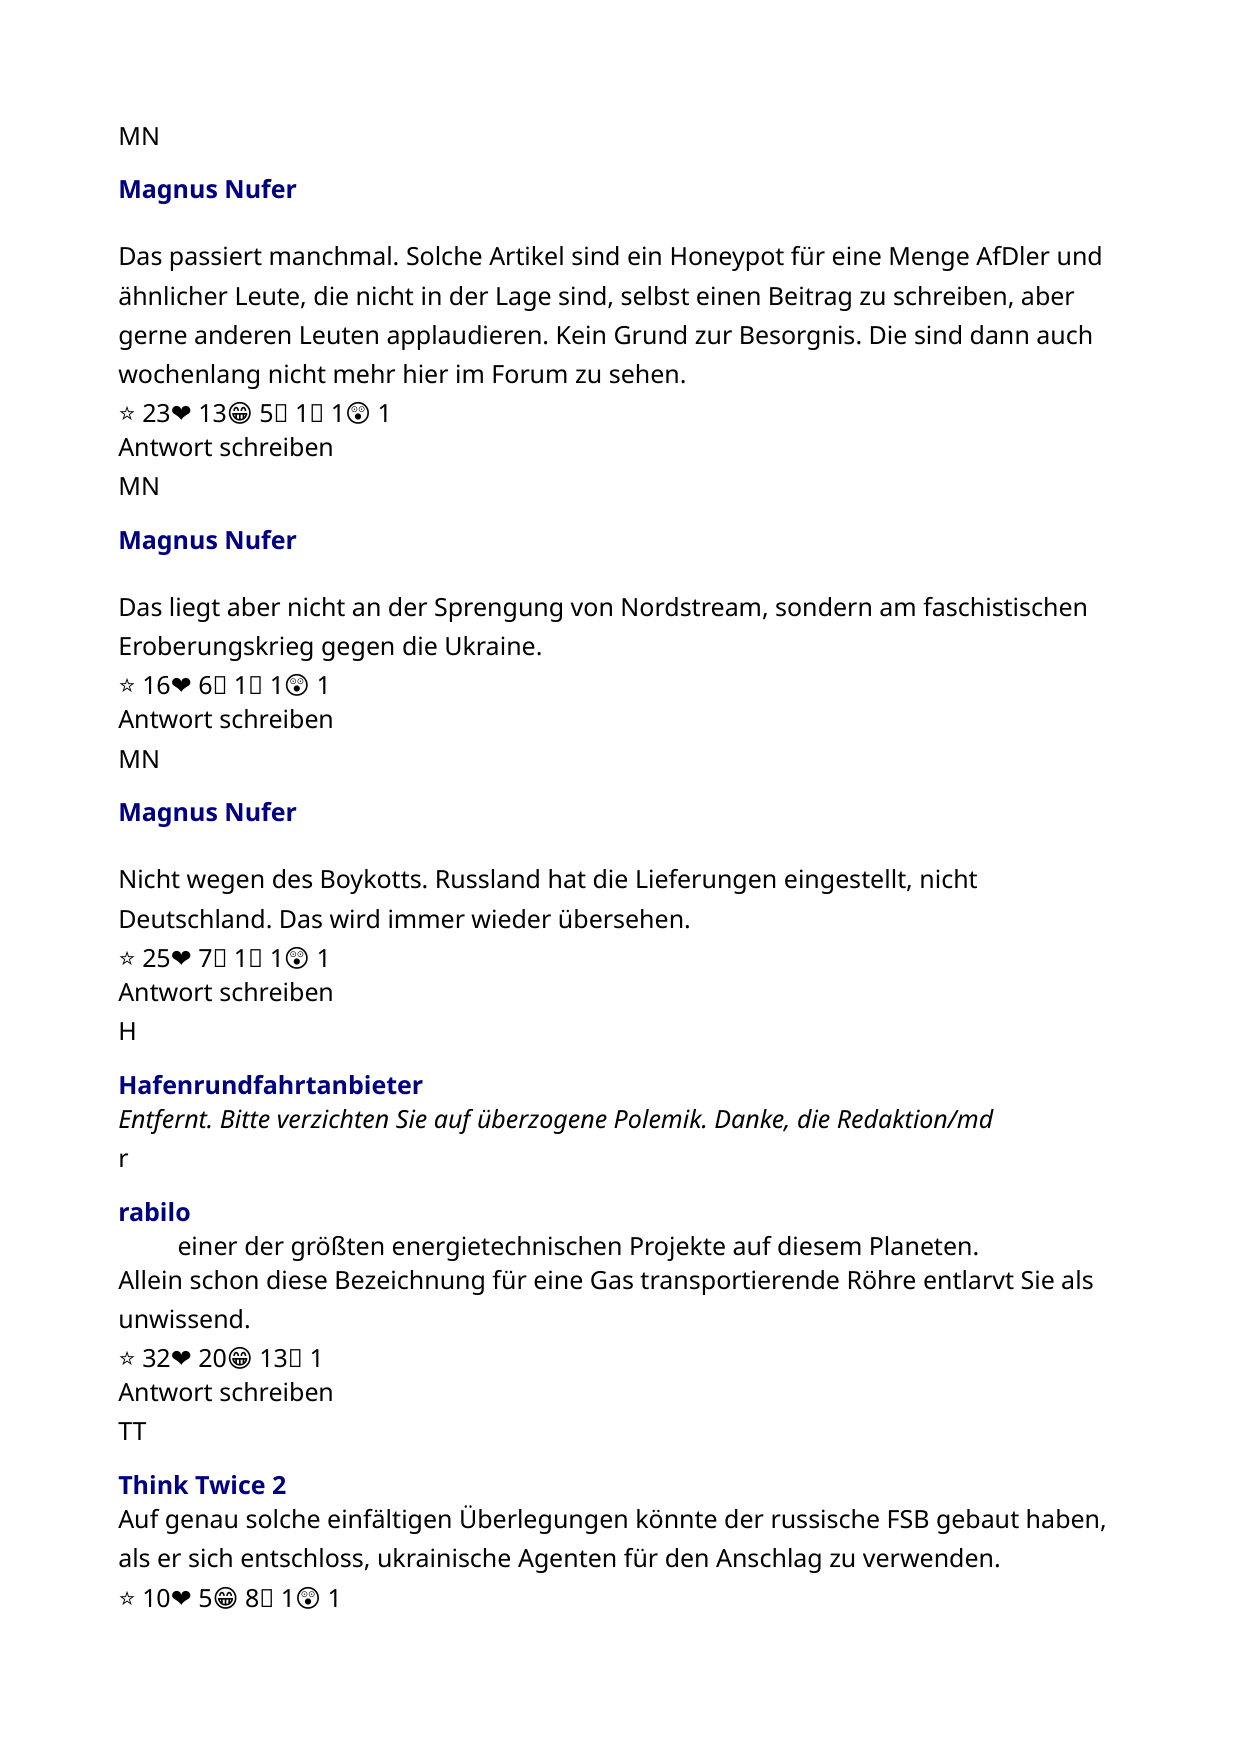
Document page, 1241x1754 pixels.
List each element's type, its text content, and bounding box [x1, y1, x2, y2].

text Antwort schreiben [118, 430, 1122, 464]
text Allein schon diese Bezeichnung für eine Gas transportierende Röhre entlarvt Sie als unwissend. [118, 1262, 1122, 1336]
text ⭐️ 23❤️ 13😁 5🙁 1🤨 1😲 1 [118, 396, 1122, 430]
text einer der größten energietechnischen Projekte auf diesem Planeten. [177, 1228, 1063, 1262]
text ⭐️ 10❤️ 5😁 8🤨 1😲 1 [118, 1580, 1122, 1614]
text Nicht wegen des Boykotts. Russland hat die Lieferungen eingestellt, nicht Deutschland. Das wird immer wieder übersehen. [118, 862, 1122, 935]
text Antwort schreiben [118, 702, 1122, 736]
text Antwort schreiben [118, 1375, 1122, 1409]
text H [118, 1014, 1122, 1048]
text r [118, 1141, 1122, 1175]
text ⭐️ 16❤️ 6🙁 1🤨 1😲 1 [118, 668, 1122, 702]
text Das liegt aber nicht an der Sprengung von Nordstream, sondern am faschistischen Eroberungskrieg gegen die Ukraine. [118, 590, 1122, 663]
subtitle Think Twice 2 [118, 1468, 1122, 1502]
text MN [118, 118, 1122, 152]
text ⭐️ 25❤️ 7🙁 1🤨 1😲 1 [118, 940, 1122, 974]
subtitle Magnus Nufer [118, 795, 1122, 829]
text Entfernt. Bitte verzichten Sie auf überzogene Polemik. Danke, die Redaktion/md [118, 1101, 1122, 1136]
text Auf genau solche einfältigen Überlegungen könnte der russische FSB gebaut haben, als er sich entschloss, ukrainische Agenten für den Anschlag zu verwenden. [118, 1502, 1122, 1575]
text MN [118, 469, 1122, 503]
text TT [118, 1414, 1122, 1448]
text MN [118, 741, 1122, 775]
text Antwort schreiben [118, 974, 1122, 1008]
subtitle Magnus Nufer [118, 172, 1122, 206]
text Das passiert manchmal. Solche Artikel sind ein Honeypot für eine Menge AfDler und ähnlicher Leute, die nicht in der Lage sind, selbst einen Beitrag zu schreiben, aber gerne anderen Leuten applaudieren. Kein Grund zur Besorgnis. Die sind dann auch wochenlang nicht mehr hier im Forum zu sehen. [118, 239, 1122, 391]
subtitle Magnus Nufer [118, 523, 1122, 557]
subtitle Hafenrundfahrtanbieter [118, 1067, 1122, 1101]
text ⭐️ 32❤️ 20😁 13🤨 1 [118, 1341, 1122, 1375]
subtitle rabilo [118, 1194, 1122, 1228]
